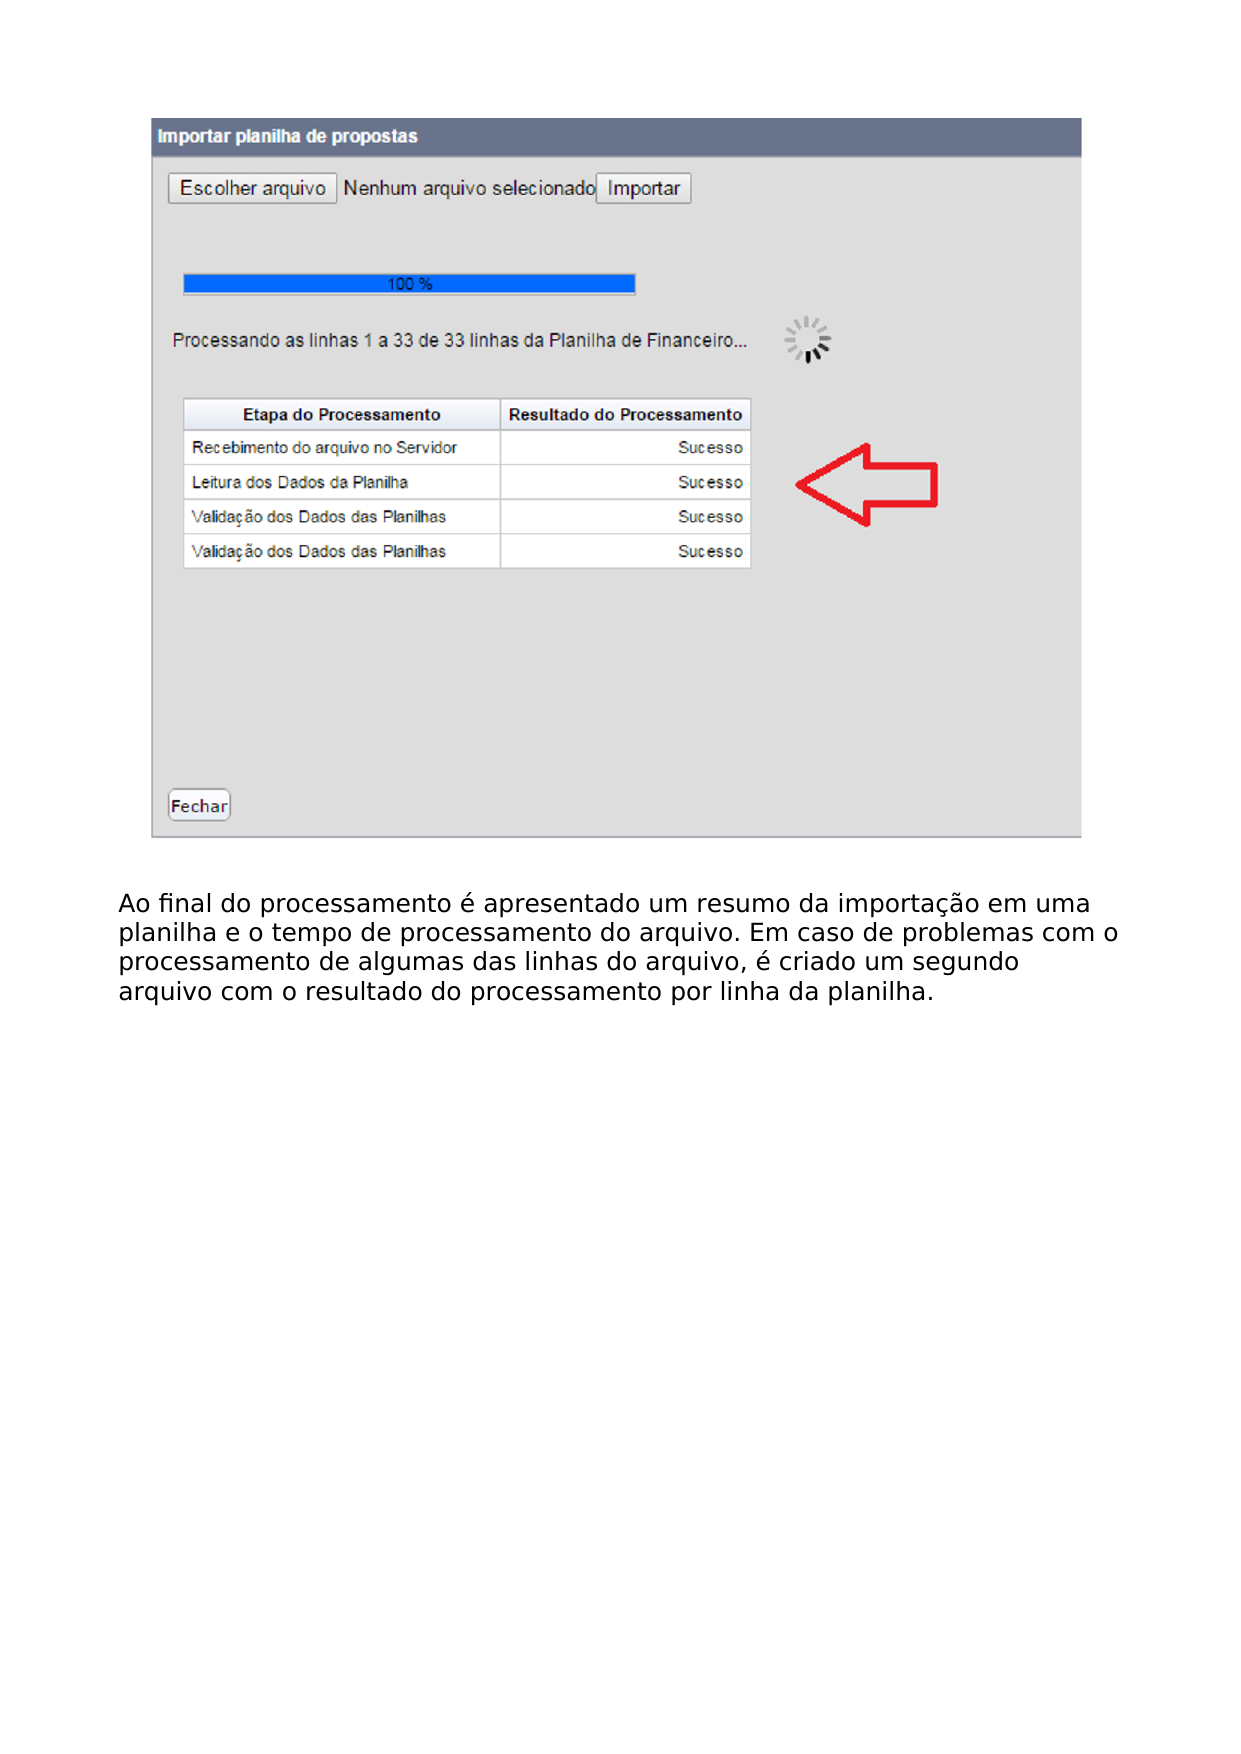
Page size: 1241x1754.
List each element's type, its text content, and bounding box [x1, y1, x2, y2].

picture [151, 118, 1089, 848]
text Ao final do processamento é apresentado um resumo da importação em uma planilha e o tempo de processamento do arquivo. Em caso de problemas com o processamento de algumas das linhas do arquivo, é criado um segundo arquivo com o resultado do processamento por linha da planilha. [118, 889, 1122, 1006]
